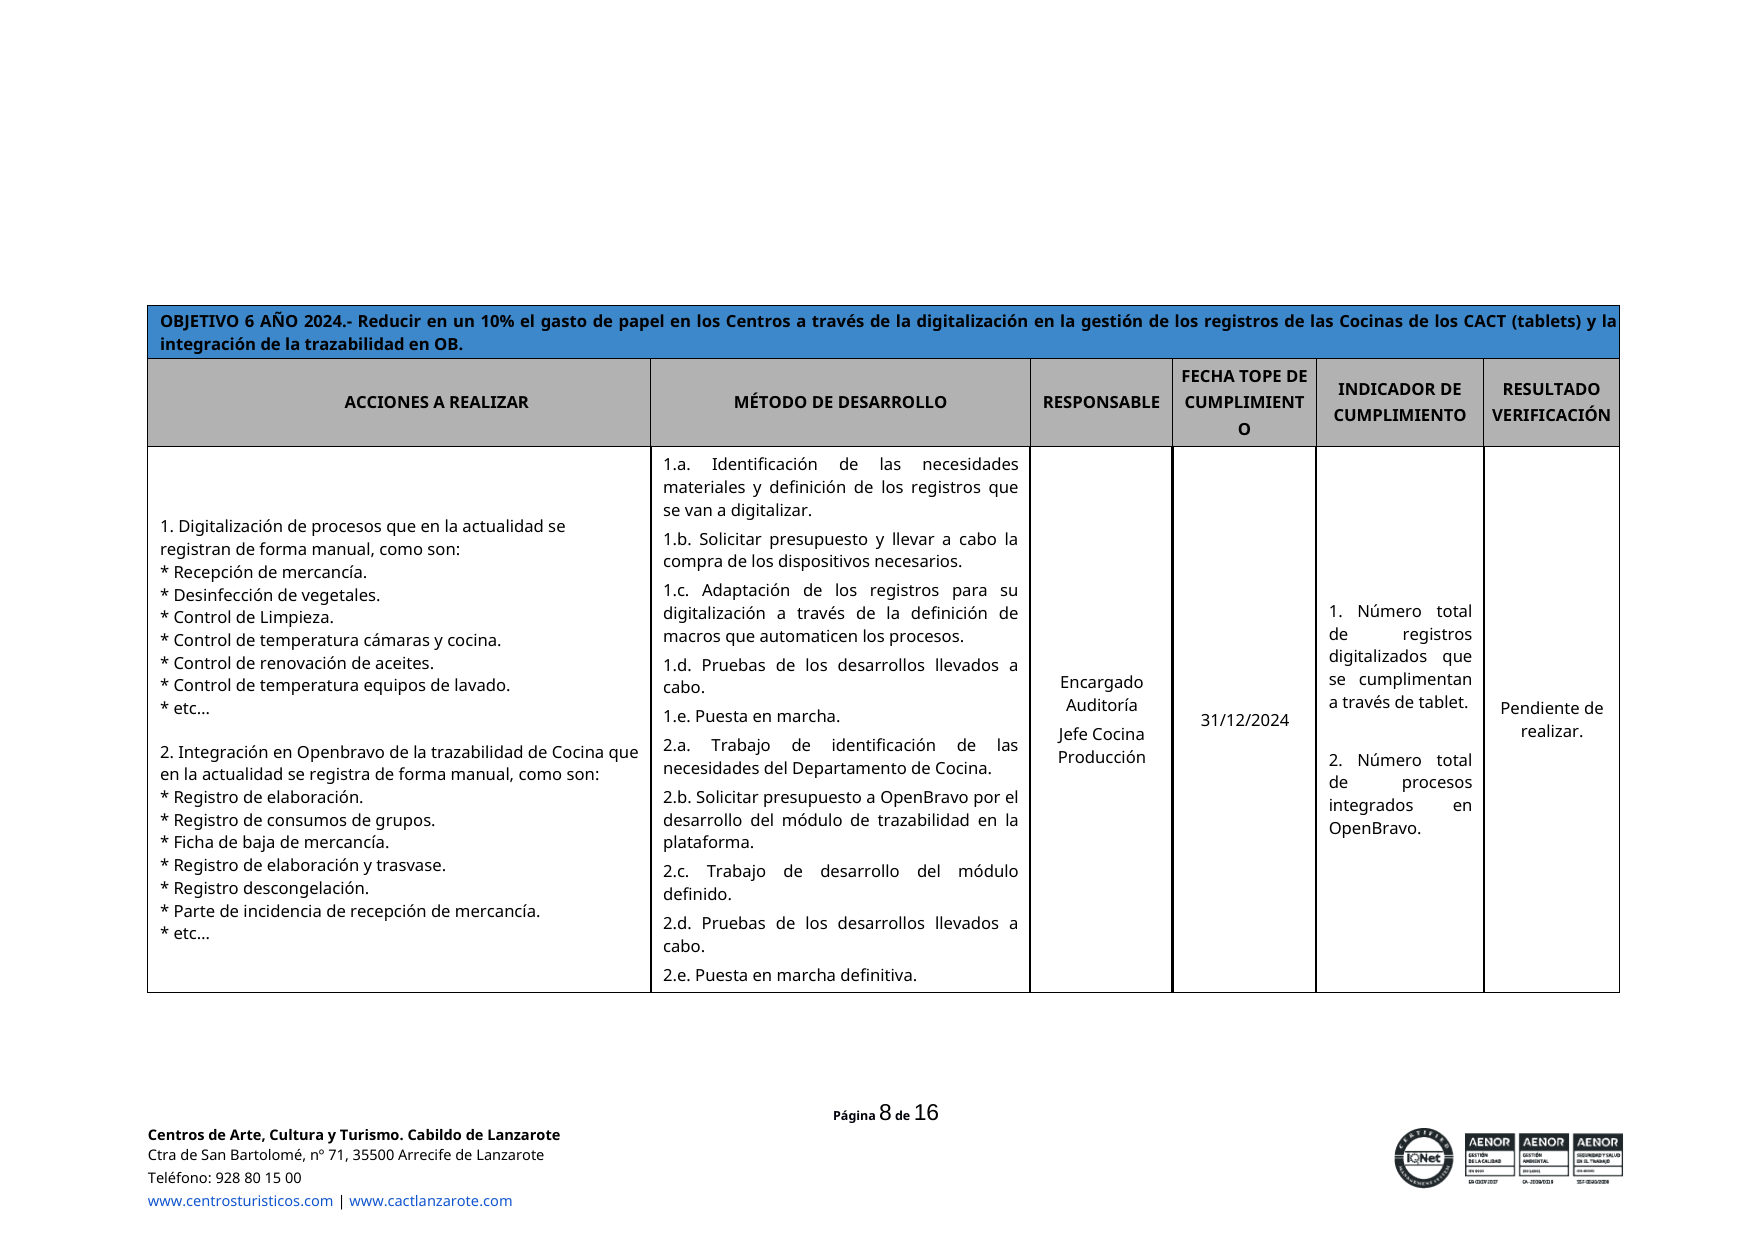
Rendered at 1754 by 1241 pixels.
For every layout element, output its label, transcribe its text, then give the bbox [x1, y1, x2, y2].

table_cell Pendiente de realizar. [1485, 447, 1619, 992]
table_cell 1. Número total de registros digitalizados que se cumplimentan a través de tablet. 2. Número total de procesos integrados en OpenBravo. [1317, 447, 1483, 992]
table_cell ACCIONES A REALIZAR [148, 359, 650, 446]
picture [1394, 1128, 1624, 1189]
table_cell RESPONSABLE [1031, 359, 1172, 446]
table_cell INDICADOR DE CUMPLIMIENTO [1317, 359, 1483, 446]
table_cell 1.a. Identificación de las necesidades materiales y definición de los registros que se van a digitalizar. 1.b. Solicitar presupuesto y llevar a cabo la compra de los dispositivos necesarios. 1.c. Adaptación de los registros para su digitalización a través de la definición de macros que automaticen los procesos. 1.d. Pruebas de los desarrollos llevados a cabo. 1.e. Puesta en marcha. 2.a. Trabajo de identificación de las necesidades del Departamento de Cocina. 2.b. Solicitar presupuesto a OpenBravo por el desarrollo del módulo de trazabilidad en la plataforma. 2.c. Trabajo de desarrollo del módulo definido. 2.d. Pruebas de los desarrollos llevados a cabo. 2.e. Puesta en marcha definitiva. [652, 447, 1029, 992]
table_cell 31/12/2024 [1174, 447, 1315, 992]
table_cell 1. Digitalización de procesos que en la actualidad se registran de forma manual, como son: * Recepción de mercancía. * Desinfección de vegetales. * Control de Limpieza. * Control de temperatura cámaras y cocina. * Control de renovación de aceites. * Control de temperatura equipos de lavado. * etc… 2. Integración en Openbravo de la trazabilidad de Cocina que en la actualidad se registra de forma manual, como son: * Registro de elaboración. * Registro de consumos de grupos. * Ficha de baja de mercancía. * Registro de elaboración y trasvase. * Registro descongelación. * Parte de incidencia de recepción de mercancía. * etc… [148, 447, 650, 992]
table_cell FECHA TOPE DE CUMPLIMIENTO [1173, 359, 1316, 446]
table_cell RESULTADO VERIFICACIÓN [1484, 359, 1619, 446]
table_cell MÉTODO DE DESARROLLO [651, 359, 1030, 446]
table_cell Encargado Auditoría Jefe Cocina Producción [1031, 447, 1171, 992]
table_header OBJETIVO 6 AÑO 2024.- Reducir en un 10% el gasto de papel en los Centros a través de la digitalización en la gestión de los registros de las Cocinas de los CACT (tablets) y la integración de la trazabilidad en OB. [148, 306, 1619, 358]
